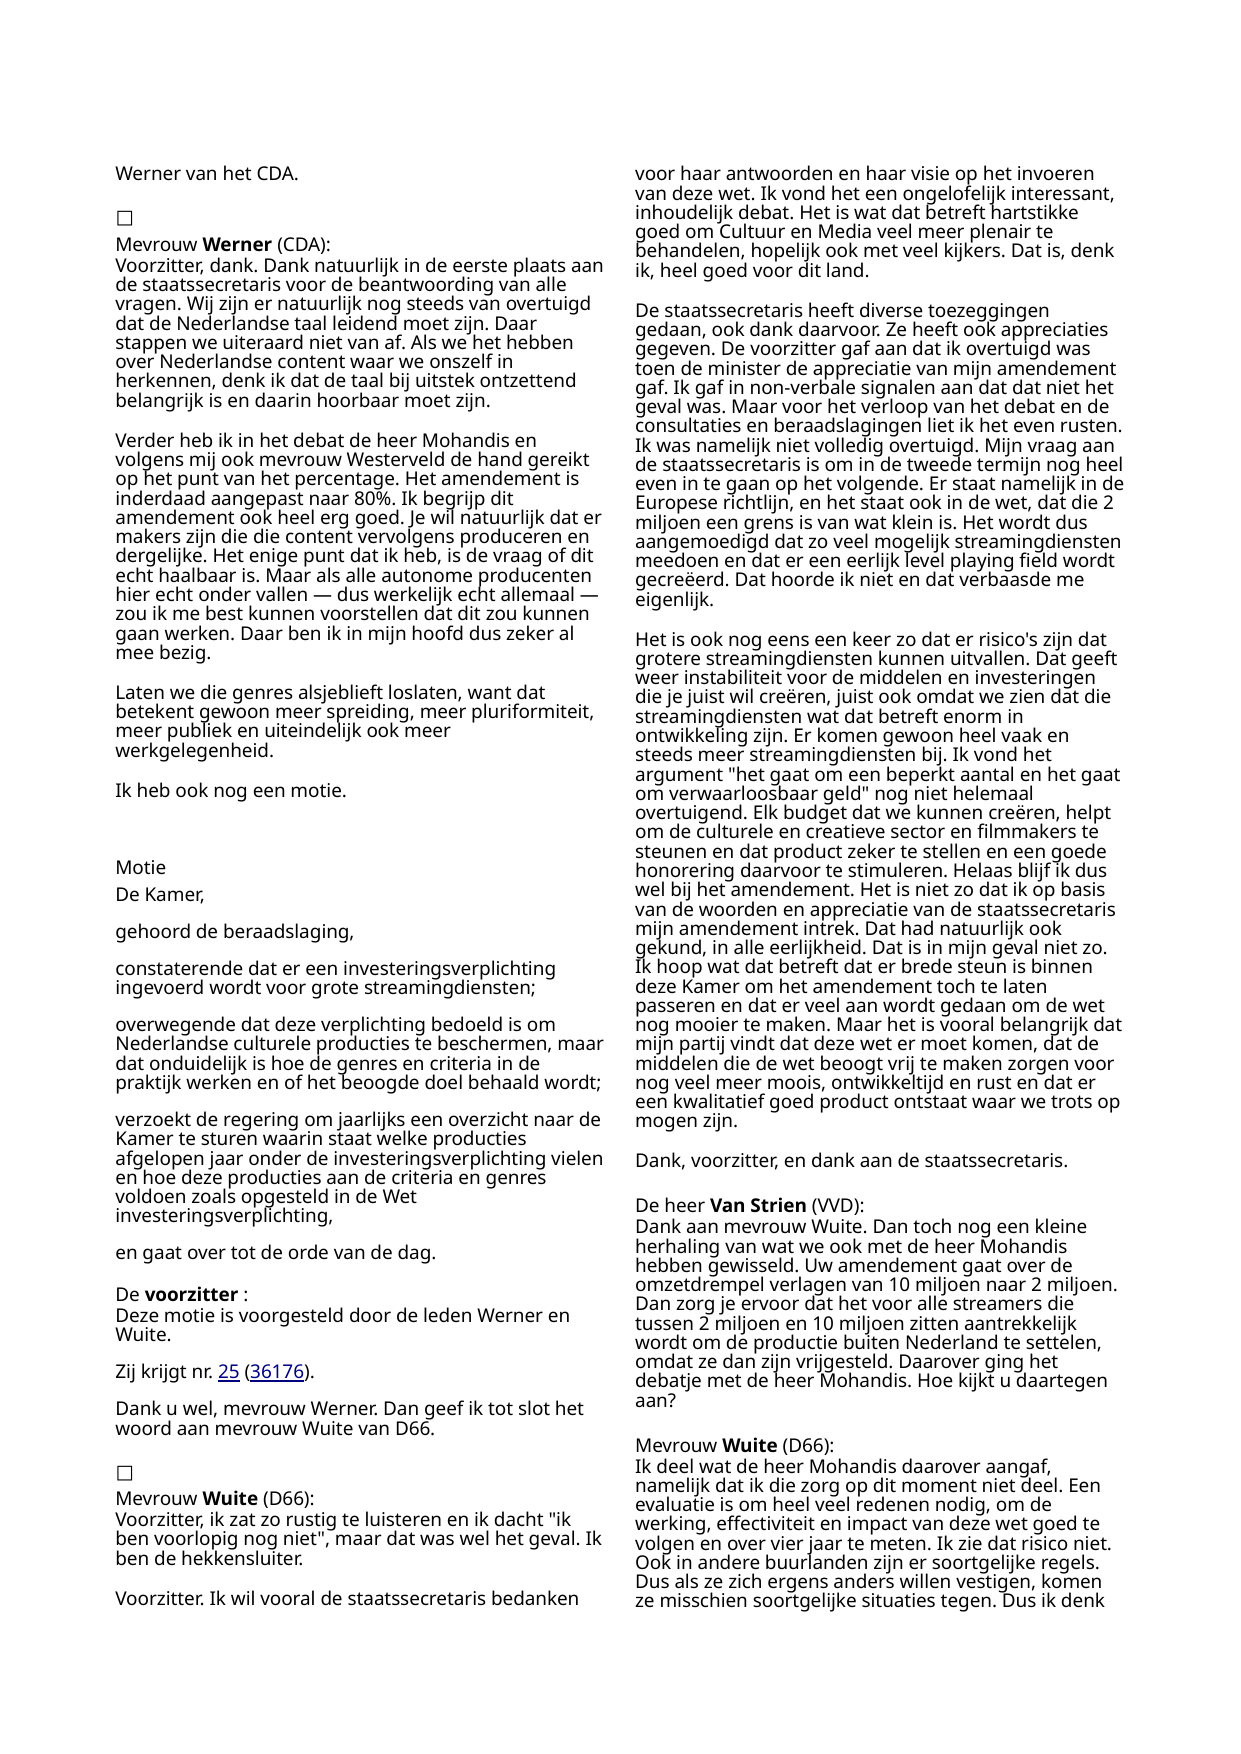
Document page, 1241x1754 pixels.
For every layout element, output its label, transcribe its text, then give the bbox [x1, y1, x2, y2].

text Voorzitter. Ik wil vooral de staatssecretaris bedanken [115, 1590, 605, 1609]
text De Kamer, [115, 886, 605, 905]
text Ik deel wat de heer Mohandis daarover aangaf, namelijk dat ik die zorg op dit moment niet deel. Een evaluatie is om heel veel redenen nodig, om de werking, effectiviteit en impact van deze wet goed te volgen en over vier jaar te meten. Ik zie dat risico niet. Ook in andere buurlanden zijn er soortgelijke regels. Dus als ze zich ergens anders willen vestigen, komen ze misschien soortgelijke situaties tegen. Dus ik denk [635, 1458, 1125, 1612]
text ⬜ [115, 205, 605, 231]
text Motie [115, 854, 605, 880]
text Voorzitter, ik zat zo rustig te luisteren en ik dacht "ik ben voorlopig nog niet", maar dat was wel het geval. Ik ben de hekkensluiter. [115, 1511, 605, 1569]
text Dank, voorzitter, en dank aan de staatssecretaris. [635, 1152, 1125, 1172]
text Ik heb ook nog een motie. [115, 782, 605, 801]
text Het is ook nog eens een keer zo dat er risico's zijn dat grotere streamingdiensten kunnen uitvallen. Dat geeft weer instabiliteit voor de middelen en investeringen die je juist wil creëren, juist ook omdat we zien dat die streamingdiensten wat dat betreft enorm in ontwikkeling zijn. Er komen gewoon heel vaak en steeds meer streamingdiensten bij. Ik vond het argument "het gaat om een beperkt aantal en het gaat om verwaarloosbaar geld" nog niet helemaal overtuigend. Elk budget dat we kunnen creëren, helpt om de culturele en creatieve sector en filmmakers te steunen en dat product zeker te stellen en een goede honorering daarvoor te stimuleren. Helaas blijf ik dus wel bij het amendement. Het is niet zo dat ik op basis van de woorden en appreciatie van de staatssecretaris mijn amendement intrek. Dat had natuurlijk ook gekund, in alle eerlijkheid. Dat is in mijn geval niet zo. Ik hoop wat dat betreft dat er brede steun is binnen deze Kamer om het amendement toch te laten passeren en dat er veel aan wordt gedaan om de wet nog mooier te maken. Maar het is vooral belangrijk dat mijn partij vindt dat deze wet er moet komen, dat de middelen die de wet beoogt vrij te maken zorgen voor nog veel meer moois, ontwikkeltijd en rust en dat er een kwalitatief goed product ontstaat waar we trots op mogen zijn. [635, 631, 1125, 1132]
text Voorzitter, dank. Dank natuurlijk in de eerste plaats aan de staatssecretaris voor de beantwoording van alle vragen. Wij zijn er natuurlijk nog steeds van overtuigd dat de Nederlandse taal leidend moet zijn. Daar stappen we uiteraard niet van af. Als we het hebben over Nederlandse content waar we onszelf in herkennen, denk ik dat de taal bij uitstek ontzettend belangrijk is en daarin hoorbaar moet zijn. [115, 257, 605, 411]
text De staatssecretaris heeft diverse toezeggingen gedaan, ook dank daarvoor. Ze heeft ook appreciaties gegeven. De voorzitter gaf aan dat ik overtuigd was toen de minister de appreciatie van mijn amendement gaf. Ik gaf in non-verbale signalen aan dat dat niet het geval was. Maar voor het verloop van het debat en de consultaties en beraadslagingen liet ik het even rusten. Ik was namelijk niet volledig overtuigd. Mijn vraag aan de staatssecretaris is om in de tweede termijn nog heel even in te gaan op het volgende. Er staat namelijk in de Europese richtlijn, en het staat ook in de wet, dat die 2 miljoen een grens is van wat klein is. Het wordt dus aangemoedigd dat zo veel mogelijk streamingdiensten meedoen en dat er een eerlijk level playing field wordt gecreëerd. Dat hoorde ik niet en dat verbaasde me eigenlijk. [635, 302, 1125, 610]
text Deze motie is voorgesteld door de leden Werner en Wuite. [115, 1307, 605, 1346]
text Werner van het CDA. [115, 165, 605, 184]
text De heer Van Strien (VVD): [635, 1193, 1125, 1218]
text gehoord de beraadslaging, [115, 923, 605, 942]
text ⬜ [115, 1460, 605, 1485]
text Mevrouw Wuite (D66): [635, 1432, 1125, 1458]
text Mevrouw Werner (CDA): [115, 231, 605, 257]
text Dank u wel, mevrouw Werner. Dan geef ik tot slot het woord aan mevrouw Wuite van D66. [115, 1400, 605, 1439]
text De voorzitter : [115, 1281, 605, 1307]
text voor haar antwoorden en haar visie op het invoeren van deze wet. Ik vond het een ongelofelijk interessant, inhoudelijk debat. Het is wat dat betreft hartstikke goed om Cultuur en Media veel meer plenair te behandelen, hopelijk ook met veel kijkers. Dat is, denk ik, heel goed voor dit land. [635, 165, 1125, 281]
text Dank aan mevrouw Wuite. Dan toch nog een kleine herhaling van wat we ook met de heer Mohandis hebben gewisseld. Uw amendement gaat over de omzetdrempel verlagen van 10 miljoen naar 2 miljoen. Dan zorg je ervoor dat het voor alle streamers die tussen 2 miljoen en 10 miljoen zitten aantrekkelijk wordt om de productie buiten Nederland te settelen, omdat ze dan zijn vrijgesteld. Daarover ging het debatje met de heer Mohandis. Hoe kijkt u daartegen aan? [635, 1218, 1125, 1411]
text en gaat over tot de orde van de dag. [115, 1244, 605, 1263]
text Verder heb ik in het debat de heer Mohandis en volgens mij ook mevrouw Westerveld de hand gereikt op het punt van het percentage. Het amendement is inderdaad aangepast naar 80%. Ik begrijp dit amendement ook heel erg goed. Je wil natuurlijk dat er makers zijn die die content vervolgens produceren en dergelijke. Het enige punt dat ik heb, is de vraag of dit echt haalbaar is. Maar als alle autonome producenten hier echt onder vallen — dus werkelijk echt allemaal — zou ik me best kunnen voorstellen dat dit zou kunnen gaan werken. Daar ben ik in mijn hoofd dus zeker al mee bezig. [115, 432, 605, 663]
text constaterende dat er een investeringsverplichting ingevoerd wordt voor grote streamingdiensten; [115, 960, 605, 998]
text Mevrouw Wuite (D66): [115, 1485, 605, 1511]
text overwegende dat deze verplichting bedoeld is om Nederlandse culturele producties te beschermen, maar dat onduidelijk is hoe de genres en criteria in de praktijk werken en of het beoogde doel behaald wordt; [115, 1016, 605, 1093]
text Laten we die genres alsjeblieft loslaten, want dat betekent gewoon meer spreiding, meer pluriformiteit, meer publiek en uiteindelijk ook meer werkgelegenheid. [115, 684, 605, 761]
text verzoekt de regering om jaarlijks een overzicht naar de Kamer te sturen waarin staat welke producties afgelopen jaar onder de investeringsverplichting vielen en hoe deze producties aan de criteria en genres voldoen zoals opgesteld in de Wet investeringsverplichting, [115, 1111, 605, 1227]
text Zij krijgt nr. 25 (36176). [115, 1363, 605, 1382]
